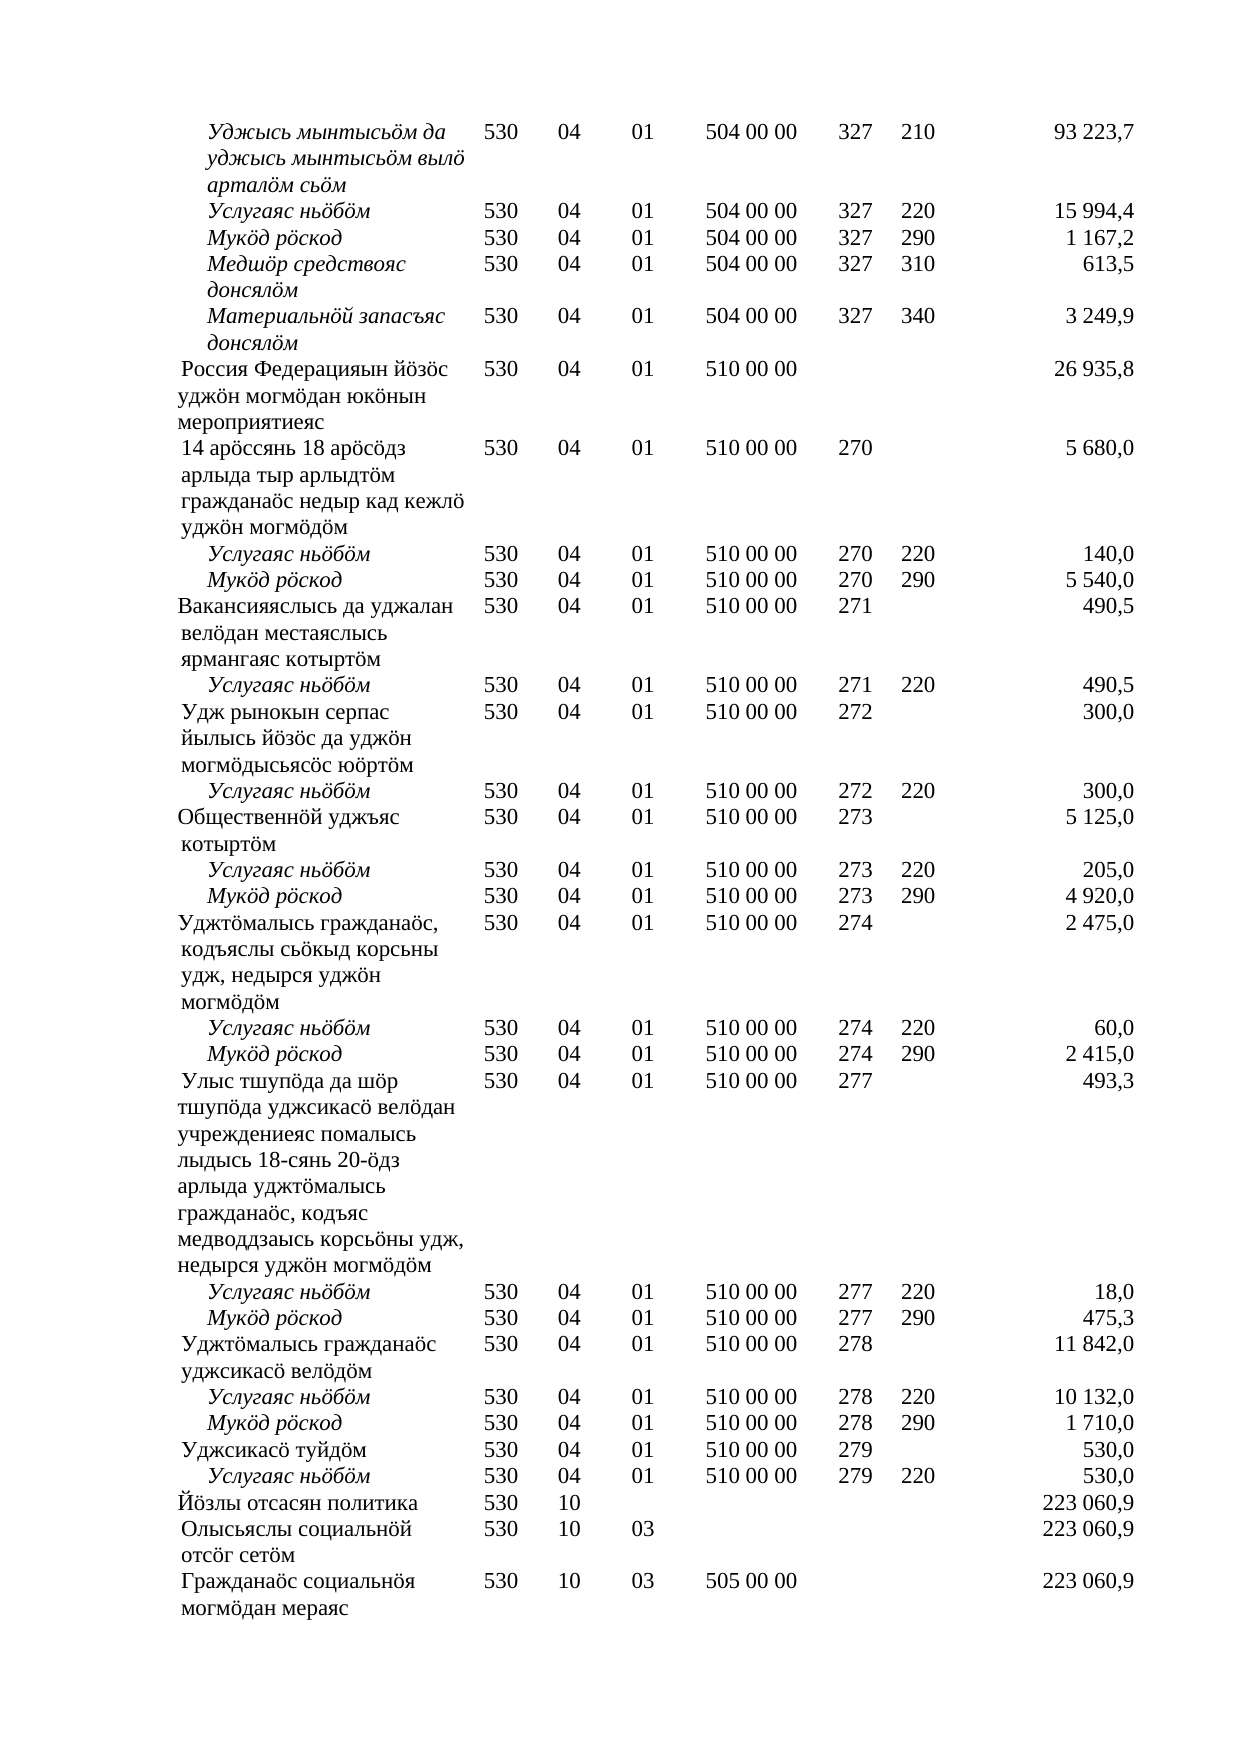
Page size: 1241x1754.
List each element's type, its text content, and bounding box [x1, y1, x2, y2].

table_cell 04 [549, 566, 623, 592]
table_cell 223 060,9 [966, 1489, 1143, 1515]
table_cell 04 [549, 434, 623, 540]
table_cell 10 [549, 1489, 623, 1515]
table_cell 530 [475, 434, 549, 540]
table_cell 220 [892, 777, 966, 803]
table_cell 04 [549, 1383, 623, 1409]
table_cell 04 [549, 118, 623, 197]
table_cell 510 00 00 [696, 1067, 829, 1278]
table_cell 279 [829, 1462, 892, 1488]
table_cell 510 00 00 [696, 355, 829, 434]
table_cell 327 [829, 118, 892, 197]
table_cell 530 [475, 224, 549, 250]
table_cell Материальнöй запасъяс донсялöм [168, 303, 475, 355]
table_cell 26 935,8 [966, 355, 1143, 434]
table_cell 530 [475, 698, 549, 777]
table_cell 290 [892, 1041, 966, 1067]
table_cell Услугаяс ньöбöм [168, 777, 475, 803]
table_cell 277 [829, 1304, 892, 1330]
table_cell 273 [829, 856, 892, 882]
table_cell 510 00 00 [696, 672, 829, 698]
table_cell 220 [892, 1278, 966, 1304]
table_cell 510 00 00 [696, 1462, 829, 1488]
table_cell 60,0 [966, 1014, 1143, 1041]
table_cell 04 [549, 1410, 623, 1436]
table_cell 273 [829, 883, 892, 909]
table_cell 475,3 [966, 1304, 1143, 1330]
table_cell 510 00 00 [696, 1410, 829, 1436]
table_cell 510 00 00 [696, 540, 829, 566]
table_cell 5 125,0 [966, 803, 1143, 856]
table_cell 270 [829, 540, 892, 566]
table_cell 530 [475, 672, 549, 698]
table_cell 510 00 00 [696, 777, 829, 803]
table_cell 210 [892, 118, 966, 197]
table_cell 04 [549, 355, 623, 434]
table_cell 530 [475, 856, 549, 882]
table_cell 530 [475, 250, 549, 303]
table_cell [892, 1515, 966, 1568]
table_cell 15 994,4 [966, 197, 1143, 223]
table_cell Улыс тшупöда да шöр тшупöда уджсикасö велöдан учреждениеяс помалысь лыдысь 18-сянь 20-öдз арлыда уджтöмалысь гражданаöс, кодъяс медводдзаысь корсьöны удж, недырся уджöн могмöдöм [168, 1067, 475, 1278]
table_cell 510 00 00 [696, 434, 829, 540]
table_cell Услугаяс ньöбöм [168, 856, 475, 882]
table_cell 04 [549, 1330, 623, 1383]
table_cell 01 [623, 250, 696, 303]
table_cell 01 [623, 883, 696, 909]
table_cell 04 [549, 1278, 623, 1304]
table_cell 530 [475, 1304, 549, 1330]
table_cell 310 [892, 250, 966, 303]
table_cell 290 [892, 224, 966, 250]
table_cell 510 00 00 [696, 1014, 829, 1041]
table_cell Медшöр средствояс донсялöм [168, 250, 475, 303]
table_cell 327 [829, 250, 892, 303]
table_cell [829, 1568, 892, 1620]
table_cell 504 00 00 [696, 118, 829, 197]
table_cell 530 [475, 197, 549, 223]
table_cell 274 [829, 1014, 892, 1041]
table_cell Россия Федерацияын йöзöс уджöн могмöдан юкöнын мероприятиеяс [168, 355, 475, 434]
table_cell 504 00 00 [696, 250, 829, 303]
table_cell 01 [623, 434, 696, 540]
table_cell 530 [475, 1489, 549, 1515]
table_cell 01 [623, 909, 696, 1014]
table_cell 01 [623, 593, 696, 672]
table_cell [892, 909, 966, 1014]
table_cell Услугаяс ньöбöм [168, 1383, 475, 1409]
table_cell Удж рынокын серпас йылысь йöзöс да уджöн могмöдысьясöс юöртöм [168, 698, 475, 777]
table_cell 278 [829, 1410, 892, 1436]
table_cell 04 [549, 856, 623, 882]
table_cell 530 [475, 566, 549, 592]
table_cell Уджсикасö туйдöм [168, 1436, 475, 1462]
table_cell 04 [549, 1436, 623, 1462]
table_cell Уджтöмалысь гражданаöс, кодъяслы сьöкыд корсьны удж, недырся уджöн могмöдöм [168, 909, 475, 1014]
table_cell Гражданаöс социальнöя могмöдан мераяс [168, 1568, 475, 1620]
table_cell [892, 1489, 966, 1515]
table_cell 11 842,0 [966, 1330, 1143, 1383]
table_cell 510 00 00 [696, 1278, 829, 1304]
table_cell [892, 1568, 966, 1620]
table_cell 530 [475, 777, 549, 803]
table_cell Услугаяс ньöбöм [168, 672, 475, 698]
table_cell 530 [475, 1383, 549, 1409]
table_cell 01 [623, 118, 696, 197]
table_cell Услугаяс ньöбöм [168, 1278, 475, 1304]
table_cell 510 00 00 [696, 1436, 829, 1462]
table_cell [892, 434, 966, 540]
table_cell 530 [475, 1515, 549, 1568]
table_cell Мукöд рöскод [168, 1304, 475, 1330]
table_cell 01 [623, 777, 696, 803]
table_cell 01 [623, 1304, 696, 1330]
table_cell 510 00 00 [696, 1041, 829, 1067]
table_cell Услугаяс ньöбöм [168, 197, 475, 223]
table_cell 04 [549, 1041, 623, 1067]
table_cell 510 00 00 [696, 856, 829, 882]
table_cell 01 [623, 803, 696, 856]
table_cell 10 132,0 [966, 1383, 1143, 1409]
table_cell Мукöд рöскод [168, 1041, 475, 1067]
table_cell 530 [475, 883, 549, 909]
table_cell 530 [475, 1436, 549, 1462]
table_cell 490,5 [966, 593, 1143, 672]
table_cell Мукöд рöскод [168, 566, 475, 592]
table_cell 01 [623, 1462, 696, 1488]
table_cell 220 [892, 856, 966, 882]
table_cell 300,0 [966, 777, 1143, 803]
table_cell 4 920,0 [966, 883, 1143, 909]
table_cell 530,0 [966, 1436, 1143, 1462]
table_cell 220 [892, 672, 966, 698]
table_cell 01 [623, 672, 696, 698]
table_cell 510 00 00 [696, 883, 829, 909]
table_cell 01 [623, 856, 696, 882]
table_cell 205,0 [966, 856, 1143, 882]
table_cell Олысьяслы социальнöй отсöг сетöм [168, 1515, 475, 1568]
table_cell [829, 1515, 892, 1568]
table_cell 290 [892, 1304, 966, 1330]
table_cell Мукöд рöскод [168, 883, 475, 909]
table_cell 01 [623, 1330, 696, 1383]
table_cell 93 223,7 [966, 118, 1143, 197]
table_cell 271 [829, 672, 892, 698]
table_cell 505 00 00 [696, 1568, 829, 1620]
table_cell 510 00 00 [696, 1304, 829, 1330]
table_cell [696, 1489, 829, 1515]
table_cell 04 [549, 1067, 623, 1278]
table_cell 03 [623, 1568, 696, 1620]
table_cell 5 540,0 [966, 566, 1143, 592]
table_cell Йöзлы отсасян политика [168, 1489, 475, 1515]
table_cell 5 680,0 [966, 434, 1143, 540]
table_cell 01 [623, 1041, 696, 1067]
table_cell [623, 1489, 696, 1515]
table_cell [829, 1489, 892, 1515]
table_cell 530 [475, 803, 549, 856]
table_cell 327 [829, 303, 892, 355]
table_cell 3 249,9 [966, 303, 1143, 355]
table_cell Мукöд рöскод [168, 224, 475, 250]
table_cell 01 [623, 1436, 696, 1462]
table_cell 272 [829, 777, 892, 803]
table_cell 04 [549, 250, 623, 303]
table_cell 04 [549, 1304, 623, 1330]
table_cell 01 [623, 1278, 696, 1304]
table_cell 277 [829, 1067, 892, 1278]
table_cell [892, 1436, 966, 1462]
table_cell 04 [549, 803, 623, 856]
table_cell [892, 355, 966, 434]
table_cell [829, 355, 892, 434]
table_cell 530 [475, 1067, 549, 1278]
table_cell 530 [475, 303, 549, 355]
table_cell 01 [623, 698, 696, 777]
table_cell [892, 1330, 966, 1383]
table_cell 01 [623, 197, 696, 223]
table_cell 530 [475, 118, 549, 197]
table_cell 04 [549, 909, 623, 1014]
table_cell Вакансияяслысь да уджалан велöдан местаяслысь ярмангаяс котыртöм [168, 593, 475, 672]
table_cell 03 [623, 1515, 696, 1568]
table_cell 300,0 [966, 698, 1143, 777]
table_cell 340 [892, 303, 966, 355]
table_cell 01 [623, 303, 696, 355]
table_cell 223 060,9 [966, 1568, 1143, 1620]
table_cell 510 00 00 [696, 803, 829, 856]
table_cell 530 [475, 1410, 549, 1436]
table_cell 04 [549, 303, 623, 355]
table_cell 290 [892, 566, 966, 592]
table_cell 274 [829, 1041, 892, 1067]
table_cell 1 710,0 [966, 1410, 1143, 1436]
table_cell 01 [623, 1383, 696, 1409]
table_cell 04 [549, 883, 623, 909]
table_cell Услугаяс ньöбöм [168, 1462, 475, 1488]
table_cell 10 [549, 1515, 623, 1568]
table_cell 10 [549, 1568, 623, 1620]
table_cell 530 [475, 1330, 549, 1383]
table_cell 18,0 [966, 1278, 1143, 1304]
table_cell 270 [829, 434, 892, 540]
table_cell 272 [829, 698, 892, 777]
table_cell [892, 698, 966, 777]
table_cell Уджтöмалысь гражданаöс уджсикасö велöдöм [168, 1330, 475, 1383]
table_cell 01 [623, 566, 696, 592]
table_cell 327 [829, 224, 892, 250]
table_cell 530 [475, 1568, 549, 1620]
table_cell Услугаяс ньöбöм [168, 540, 475, 566]
table_cell Уджысь мынтысьöм да уджысь мынтысьöм вылö арталöм сьöм [168, 118, 475, 197]
table_cell 220 [892, 197, 966, 223]
table_cell 613,5 [966, 250, 1143, 303]
table_cell 220 [892, 1014, 966, 1041]
table_cell Мукöд рöскод [168, 1410, 475, 1436]
table_cell 01 [623, 224, 696, 250]
table_cell 04 [549, 593, 623, 672]
table_cell 510 00 00 [696, 593, 829, 672]
table_cell 01 [623, 1067, 696, 1278]
table_cell 530 [475, 1278, 549, 1304]
table_cell [892, 593, 966, 672]
table_cell 530 [475, 1041, 549, 1067]
table_cell 510 00 00 [696, 1330, 829, 1383]
table_cell 530 [475, 1462, 549, 1488]
table_cell 04 [549, 672, 623, 698]
table_cell 270 [829, 566, 892, 592]
table_cell 510 00 00 [696, 566, 829, 592]
table_cell 277 [829, 1278, 892, 1304]
table_cell 530 [475, 540, 549, 566]
table_cell 490,5 [966, 672, 1143, 698]
table_cell 01 [623, 1410, 696, 1436]
table_cell 04 [549, 698, 623, 777]
table_cell 04 [549, 224, 623, 250]
table_cell 01 [623, 355, 696, 434]
table_cell 01 [623, 540, 696, 566]
table_cell 220 [892, 1462, 966, 1488]
table_cell 530 [475, 909, 549, 1014]
table_cell 530 [475, 1014, 549, 1041]
table_cell 510 00 00 [696, 1383, 829, 1409]
table_cell Услугаяс ньöбöм [168, 1014, 475, 1041]
table_cell 1 167,2 [966, 224, 1143, 250]
table_cell 140,0 [966, 540, 1143, 566]
table_cell 493,3 [966, 1067, 1143, 1278]
table_cell 2 475,0 [966, 909, 1143, 1014]
table_cell 04 [549, 197, 623, 223]
table_cell [892, 1067, 966, 1278]
table_cell [892, 803, 966, 856]
table_cell 274 [829, 909, 892, 1014]
table_cell 04 [549, 777, 623, 803]
table_cell 01 [623, 1014, 696, 1041]
table_cell 223 060,9 [966, 1515, 1143, 1568]
table_cell 278 [829, 1330, 892, 1383]
table_cell 510 00 00 [696, 909, 829, 1014]
table_cell 04 [549, 540, 623, 566]
table_cell [696, 1515, 829, 1568]
table_cell 2 415,0 [966, 1041, 1143, 1067]
table_cell 530 [475, 355, 549, 434]
table_cell 530,0 [966, 1462, 1143, 1488]
table_cell 14 арöссянь 18 арöсöдз арлыда тыр арлыдтöм гражданаöс недыр кад кежлö уджöн могмöдöм [168, 434, 475, 540]
table_cell 504 00 00 [696, 303, 829, 355]
table_cell 273 [829, 803, 892, 856]
table_cell 504 00 00 [696, 224, 829, 250]
table_cell 271 [829, 593, 892, 672]
table_cell 290 [892, 1410, 966, 1436]
table_cell 04 [549, 1462, 623, 1488]
table_cell 504 00 00 [696, 197, 829, 223]
table_cell 278 [829, 1383, 892, 1409]
table_cell Общественнöй уджъяс котыртöм [168, 803, 475, 856]
table_cell 04 [549, 1014, 623, 1041]
table_cell 220 [892, 1383, 966, 1409]
table_cell 327 [829, 197, 892, 223]
table_cell 220 [892, 540, 966, 566]
table_cell 279 [829, 1436, 892, 1462]
table_cell 510 00 00 [696, 698, 829, 777]
table_cell 530 [475, 593, 549, 672]
table_cell 290 [892, 883, 966, 909]
